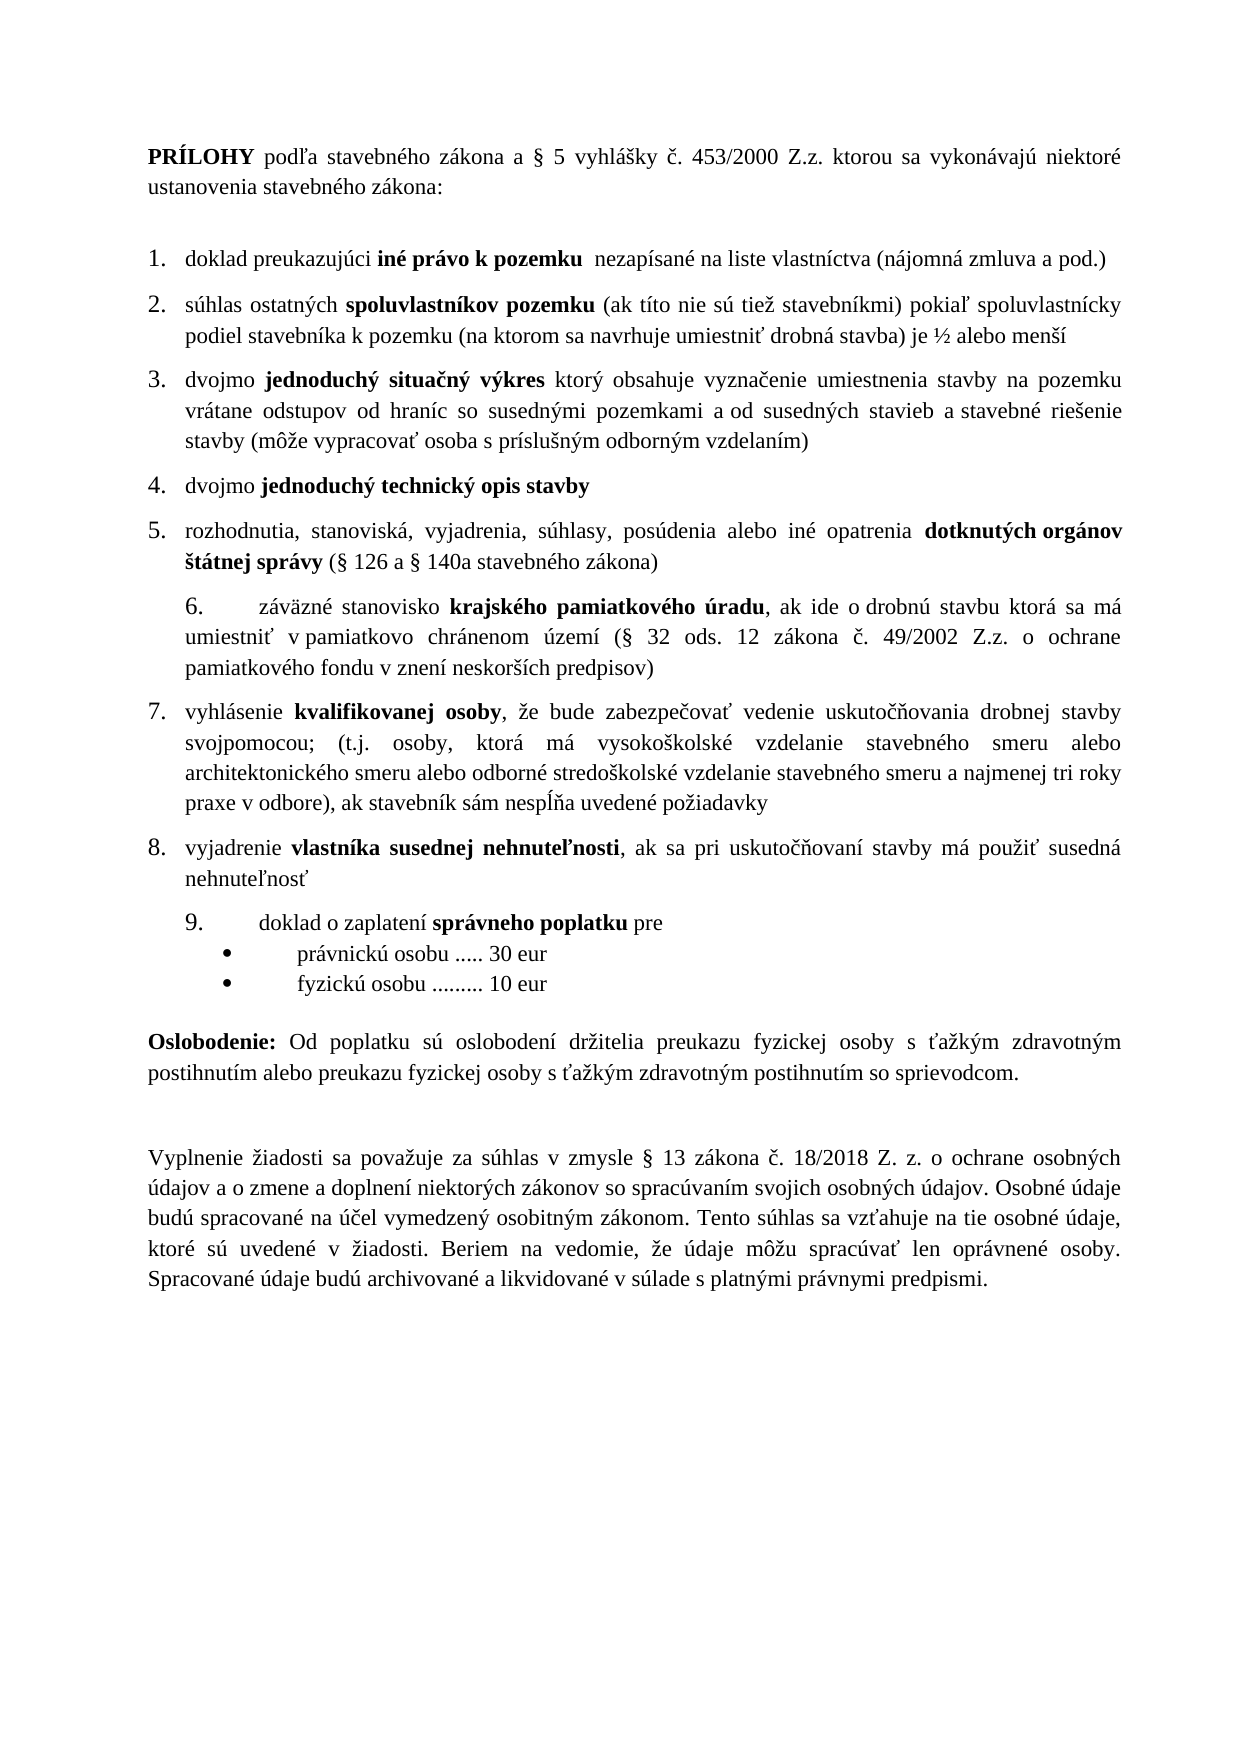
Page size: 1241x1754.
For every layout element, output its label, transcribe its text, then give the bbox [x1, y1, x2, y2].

text PRÍLOHY podľa stavebného zákona a § 5 vyhlášky č. 453/2000 Z.z. ktorou sa vykonávajú niektoré ustanovenia stavebného zákona: [148, 143, 1122, 199]
list vyjadrenie vlastníka susednej nehnuteľnosti, ak sa pri uskutočňovaní stavby má použiť susedná nehnuteľnosť [148, 832, 1122, 891]
list doklad o zaplatení správneho poplatku pre [185, 907, 1122, 936]
list vyhlásenie kvalifikovanej osoby, že bude zabezpečovať vedenie uskutočňovania drobnej stavby svojpomocou; (t.j. osoby, ktorá má vysokoškolské vzdelanie stavebného smeru alebo architektonického smeru alebo odborné stredoškolské vzdelanie stavebného smeru a najmenej tri roky praxe v odbore), ak stavebník sám nespĺňa uvedené požiadavky [148, 696, 1122, 816]
text Oslobodenie: Od poplatku sú oslobodení držitelia preukazu fyzickej osoby s ťažkým zdravotným postihnutím alebo preukazu fyzickej osoby s ťažkým zdravotným postihnutím so sprievodcom. [148, 1028, 1122, 1085]
list záväzné stanovisko krajského pamiatkového úradu, ak ide o drobnú stavbu ktorá sa má umiestniť v pamiatkovo chránenom území (§ 32 ods. 12 zákona č. 49/2002 Z.z. o ochrane pamiatkového fondu v znení neskorších predpisov) [185, 591, 1122, 680]
list rozhodnutia, stanoviská, vyjadrenia, súhlasy, posúdenia alebo iné opatrenia dotknutých orgánov štátnej správy (§ 126 a § 140a stavebného zákona) [148, 515, 1122, 574]
list fyzickú osobu ......... 10 eur [223, 971, 1122, 997]
text Vyplnenie žiadosti sa považuje za súhlas v zmysle § 13 zákona č. 18/2018 Z. z. o ochrane osobných údajov a o zmene a doplnení niektorých zákonov so spracúvaním svojich osobných údajov. Osobné údaje budú spracované na účel vymedzený osobitným zákonom. Tento súhlas sa vzťahuje na tie osobné údaje, ktoré sú uvedené v žiadosti. Beriem na vedomie, že údaje môžu spracúvať len oprávnené osoby. Spracované údaje budú archivované a likvidované v súlade s platnými právnymi predpismi. [148, 1144, 1122, 1291]
list doklad preukazujúci iné právo k pozemku nezapísané na liste vlastníctva (nájomná zmluva a pod.) [148, 243, 1122, 272]
list súhlas ostatných spoluvlastníkov pozemku (ak títo nie sú tiež stavebníkmi) pokiaľ spoluvlastnícky podiel stavebníka k pozemku (na ktorom sa navrhuje umiestniť drobná stavba) je ½ alebo menší [148, 289, 1122, 348]
list právnickú osobu ..... 30 eur [223, 940, 1122, 967]
list dvojmo jednoduchý situačný výkres ktorý obsahuje vyznačenie umiestnenia stavby na pozemku vrátane odstupov od hraníc so susednými pozemkami a od susedných stavieb a stavebné riešenie stavby (môže vypracovať osoba s príslušným odborným vzdelaním) [148, 364, 1122, 453]
list dvojmo jednoduchý technický opis stavby [148, 470, 1122, 499]
